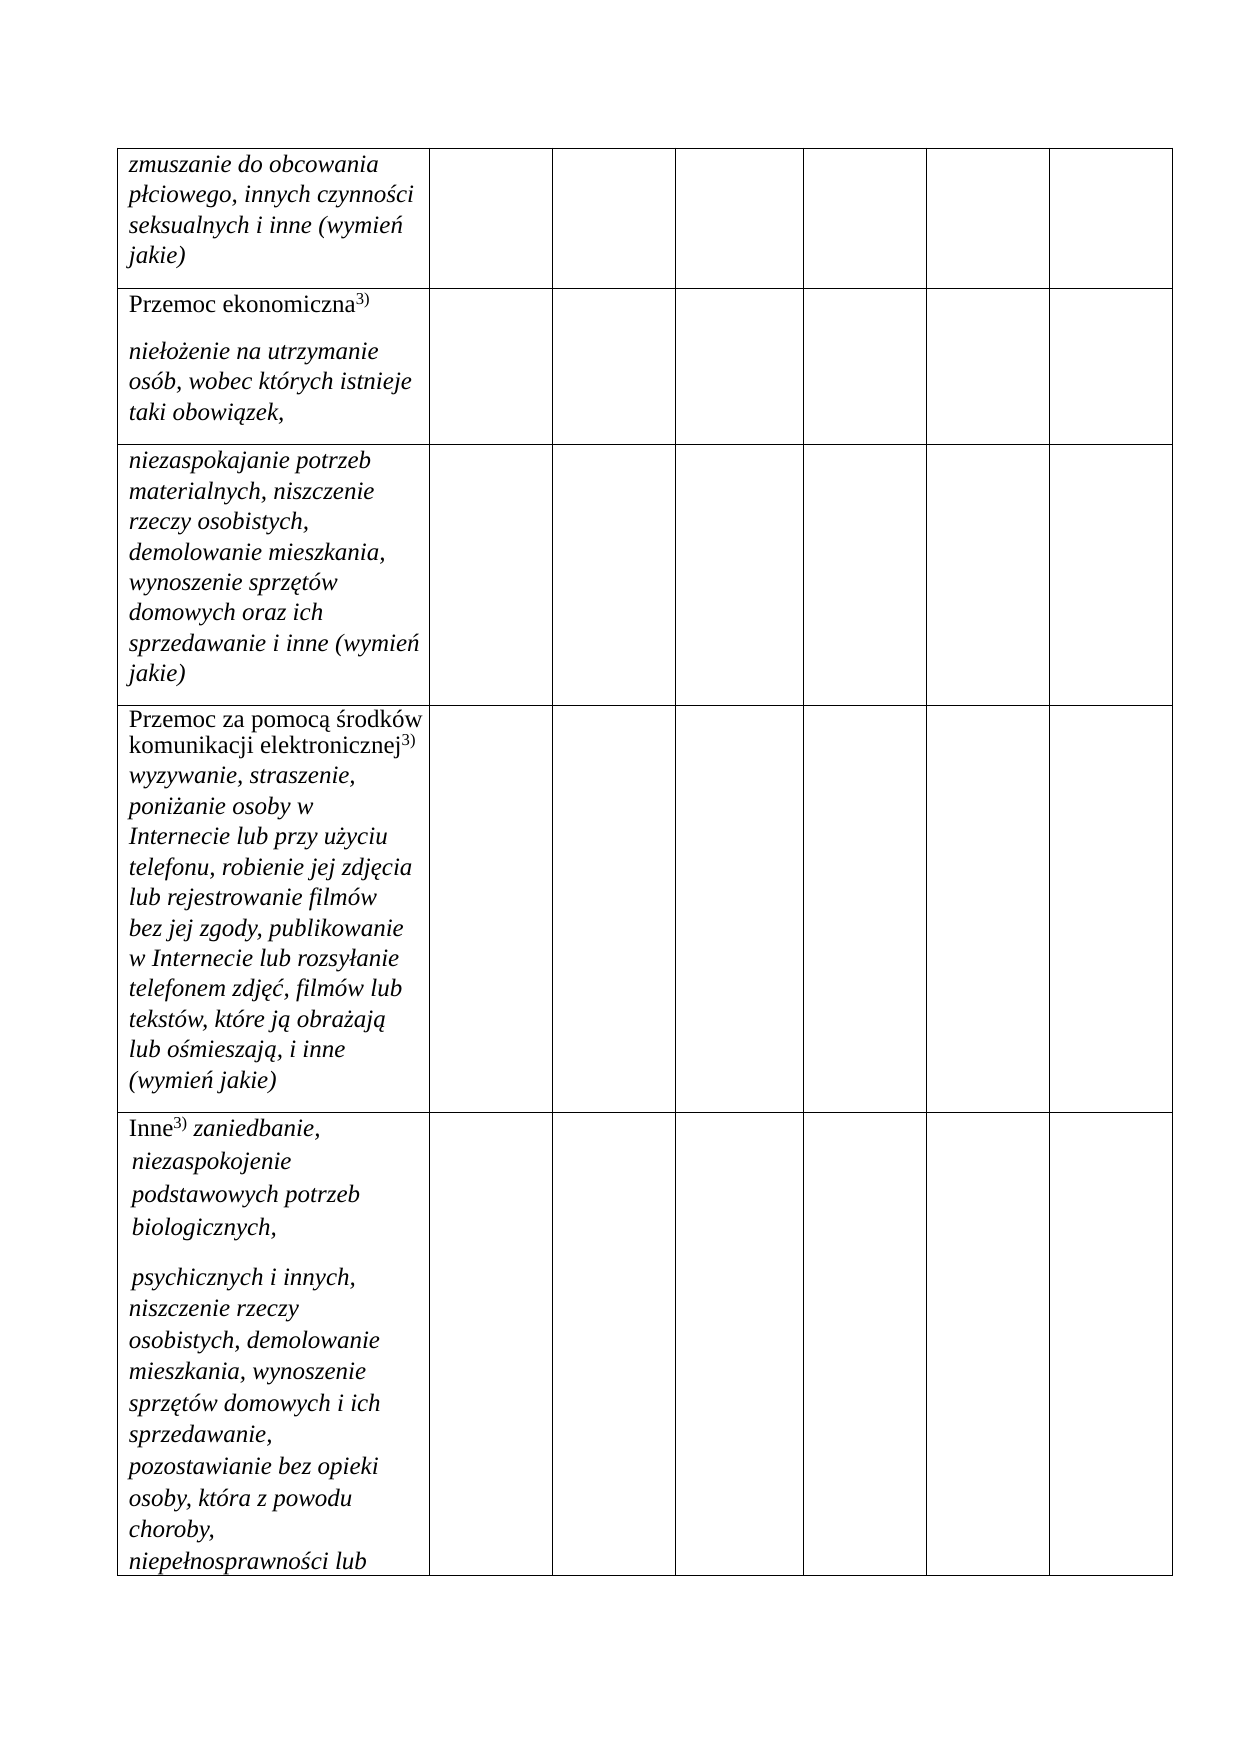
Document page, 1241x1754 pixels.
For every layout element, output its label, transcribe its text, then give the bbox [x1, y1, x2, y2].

table_cell [553, 149, 675, 287]
table_cell [804, 149, 926, 287]
table_cell [430, 149, 552, 287]
table_cell Inne3) zaniedbanie, niezaspokojenie podstawowych potrzeb biologicznych, psychicznych i innych, niszczenie rzeczy osobistych, demolowanie mieszkania, wynoszenie sprzętów domowych i ich sprzedawanie, pozostawianie bez opieki osoby, która z powodu choroby, niepełnosprawności lub [118, 1113, 429, 1574]
table_cell [676, 445, 803, 705]
table_cell [676, 706, 803, 1112]
table_cell [553, 1113, 675, 1574]
table_cell [676, 1113, 803, 1574]
table_cell [927, 706, 1049, 1112]
table_cell [676, 289, 803, 444]
table_cell [804, 445, 926, 705]
table_cell [430, 289, 552, 444]
table_cell zmuszanie do obcowania płciowego, innych czynności seksualnych i inne (wymień jakie) [118, 149, 429, 287]
table_cell [804, 706, 926, 1112]
table_cell [927, 289, 1049, 444]
table_cell [804, 289, 926, 444]
table_cell [676, 149, 803, 287]
table_cell [1050, 445, 1172, 705]
table_cell [1050, 1113, 1172, 1574]
table_cell [430, 445, 552, 705]
table_cell [553, 445, 675, 705]
table_cell [1050, 149, 1172, 287]
table_cell niezaspokajanie potrzeb materialnych, niszczenie rzeczy osobistych, demolowanie mieszkania, wynoszenie sprzętów domowych oraz ich sprzedawanie i inne (wymień jakie) [118, 445, 429, 705]
table_cell Przemoc za pomocą środków komunikacji elektronicznej3) wyzywanie, straszenie, poniżanie osoby w Internecie lub przy użyciu telefonu, robienie jej zdjęcia lub rejestrowanie filmów bez jej zgody, publikowanie w Internecie lub rozsyłanie telefonem zdjęć, filmów lub tekstów, które ją obrażają lub ośmieszają, i inne (wymień jakie) [118, 706, 429, 1112]
table_cell [553, 706, 675, 1112]
table_cell [927, 149, 1049, 287]
table_cell [553, 289, 675, 444]
table_cell [804, 1113, 926, 1574]
table_cell [430, 706, 552, 1112]
table_cell [927, 1113, 1049, 1574]
table_cell [927, 445, 1049, 705]
table_cell [430, 1113, 552, 1574]
table_cell [1050, 289, 1172, 444]
table_cell [1050, 706, 1172, 1112]
table_cell Przemoc ekonomiczna3) niełożenie na utrzymanie osób, wobec których istnieje taki obowiązek, [118, 289, 429, 444]
